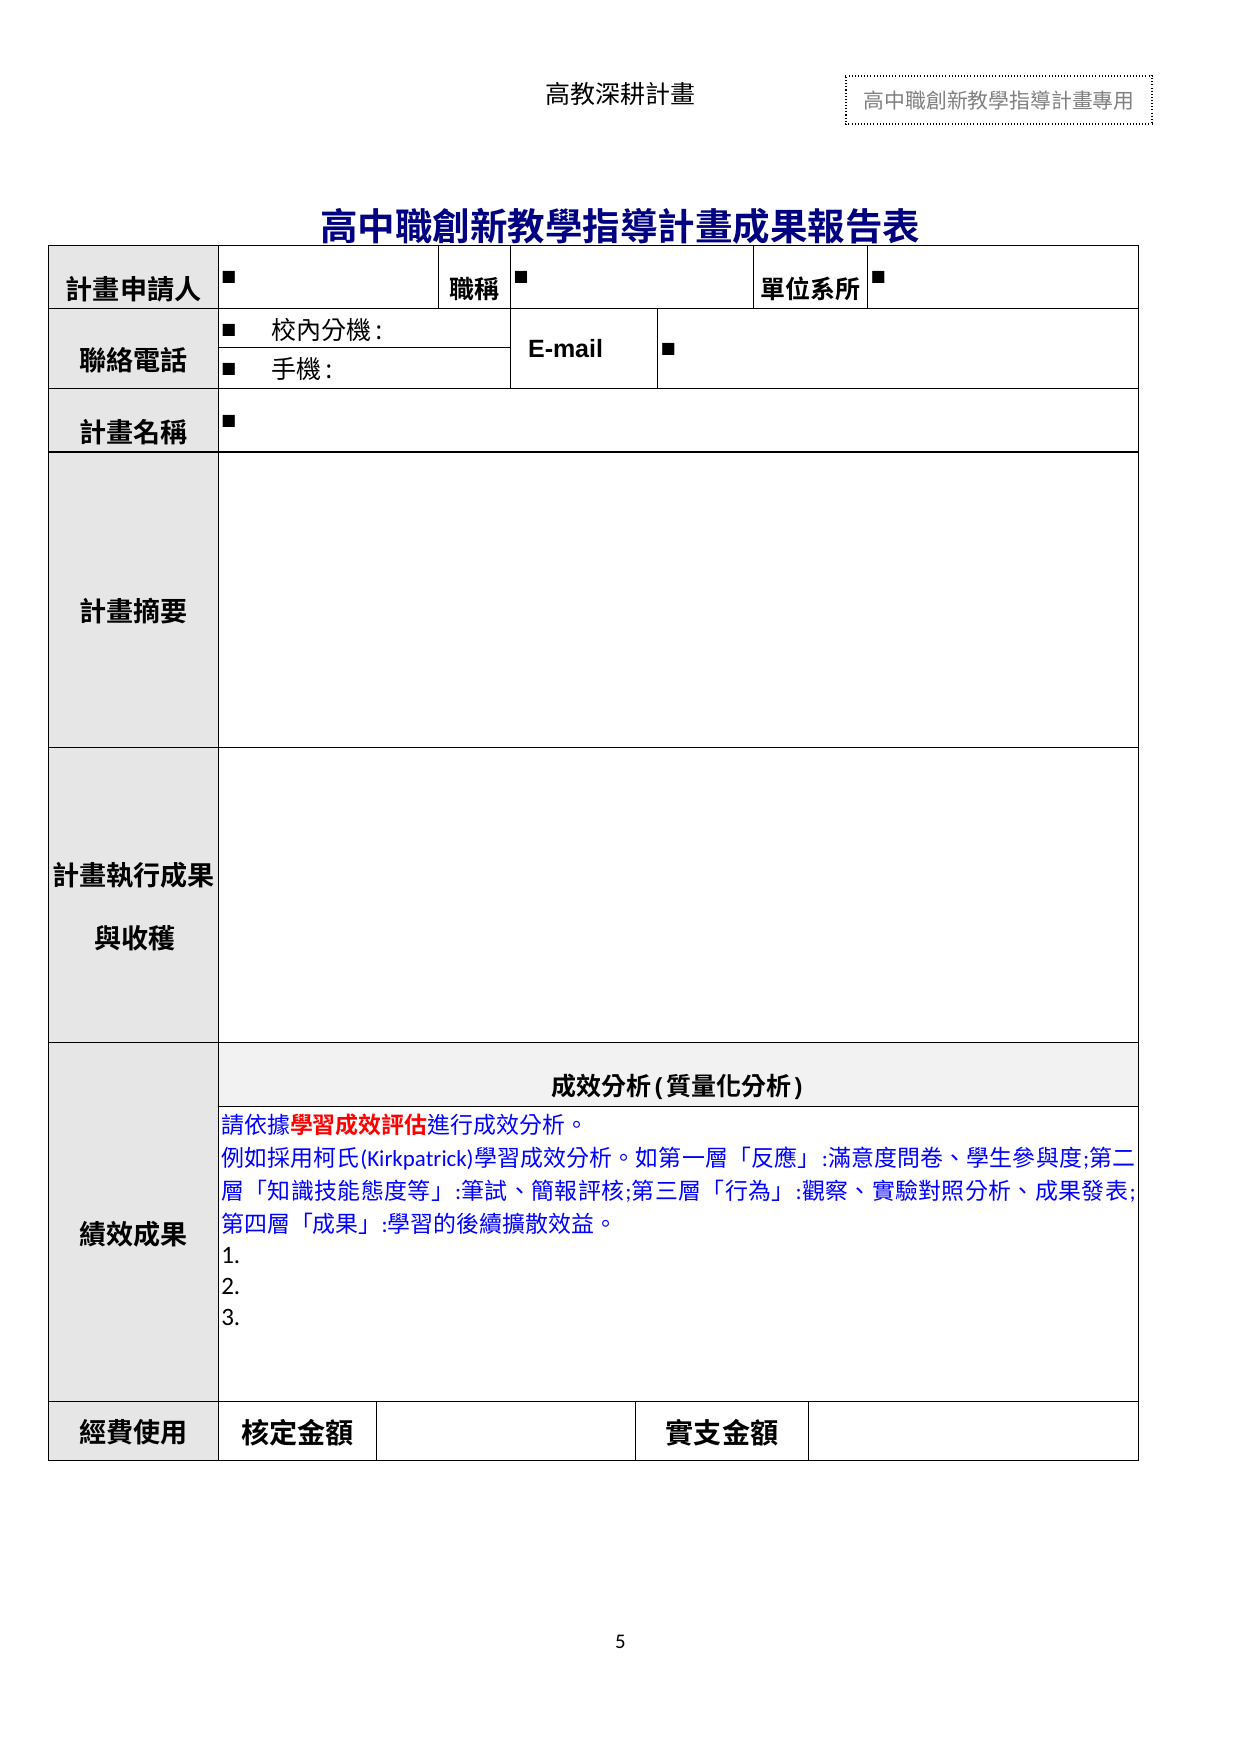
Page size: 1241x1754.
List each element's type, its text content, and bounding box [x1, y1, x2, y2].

table_cell [658, 309, 1138, 388]
table_cell 校內分機: [219, 309, 510, 347]
table_cell 聯絡電話 [49, 309, 218, 388]
table_header [511, 246, 753, 308]
table_cell 核定金額 [219, 1402, 376, 1460]
table_cell 計畫執行成果與收穫 [49, 748, 218, 1042]
table_header [868, 246, 1138, 308]
table_cell [219, 453, 1138, 747]
table_header [219, 246, 438, 308]
table_cell [219, 389, 1138, 451]
table_cell [809, 1402, 1138, 1460]
text 高中職創新教學指導計畫成果報告表 [75, 182, 1165, 245]
table_cell 請依據學習成效評估進行成效分析。 例如採用柯氏(Kirkpatrick)學習成效分析。如第一層「反應」:滿意度問卷、學生參與度;第二層「知識技能態度等」:筆試、簡報評核;第三層「行為」:觀察、實驗對照分析、成果發表;第四層「成果」:學習的後續擴散效益。 1. 2. 3. [219, 1107, 1138, 1401]
table_cell [219, 748, 1138, 1042]
table_cell 成效分析(質量化分析) [219, 1043, 1138, 1106]
table_cell 手機: [219, 348, 510, 388]
table_cell 計畫名稱 [49, 389, 218, 451]
table_cell [377, 1402, 635, 1460]
table_cell 績效成果 [49, 1043, 218, 1401]
table_header 職稱 [439, 246, 510, 308]
table_cell E-mail [511, 309, 657, 388]
table_header 計畫申請人 [49, 246, 218, 308]
table_header 單位系所 [754, 246, 867, 308]
table_cell 經費使用 [49, 1402, 218, 1460]
table_cell 實支金額 [636, 1402, 808, 1460]
table_cell 計畫摘要 [49, 453, 218, 747]
